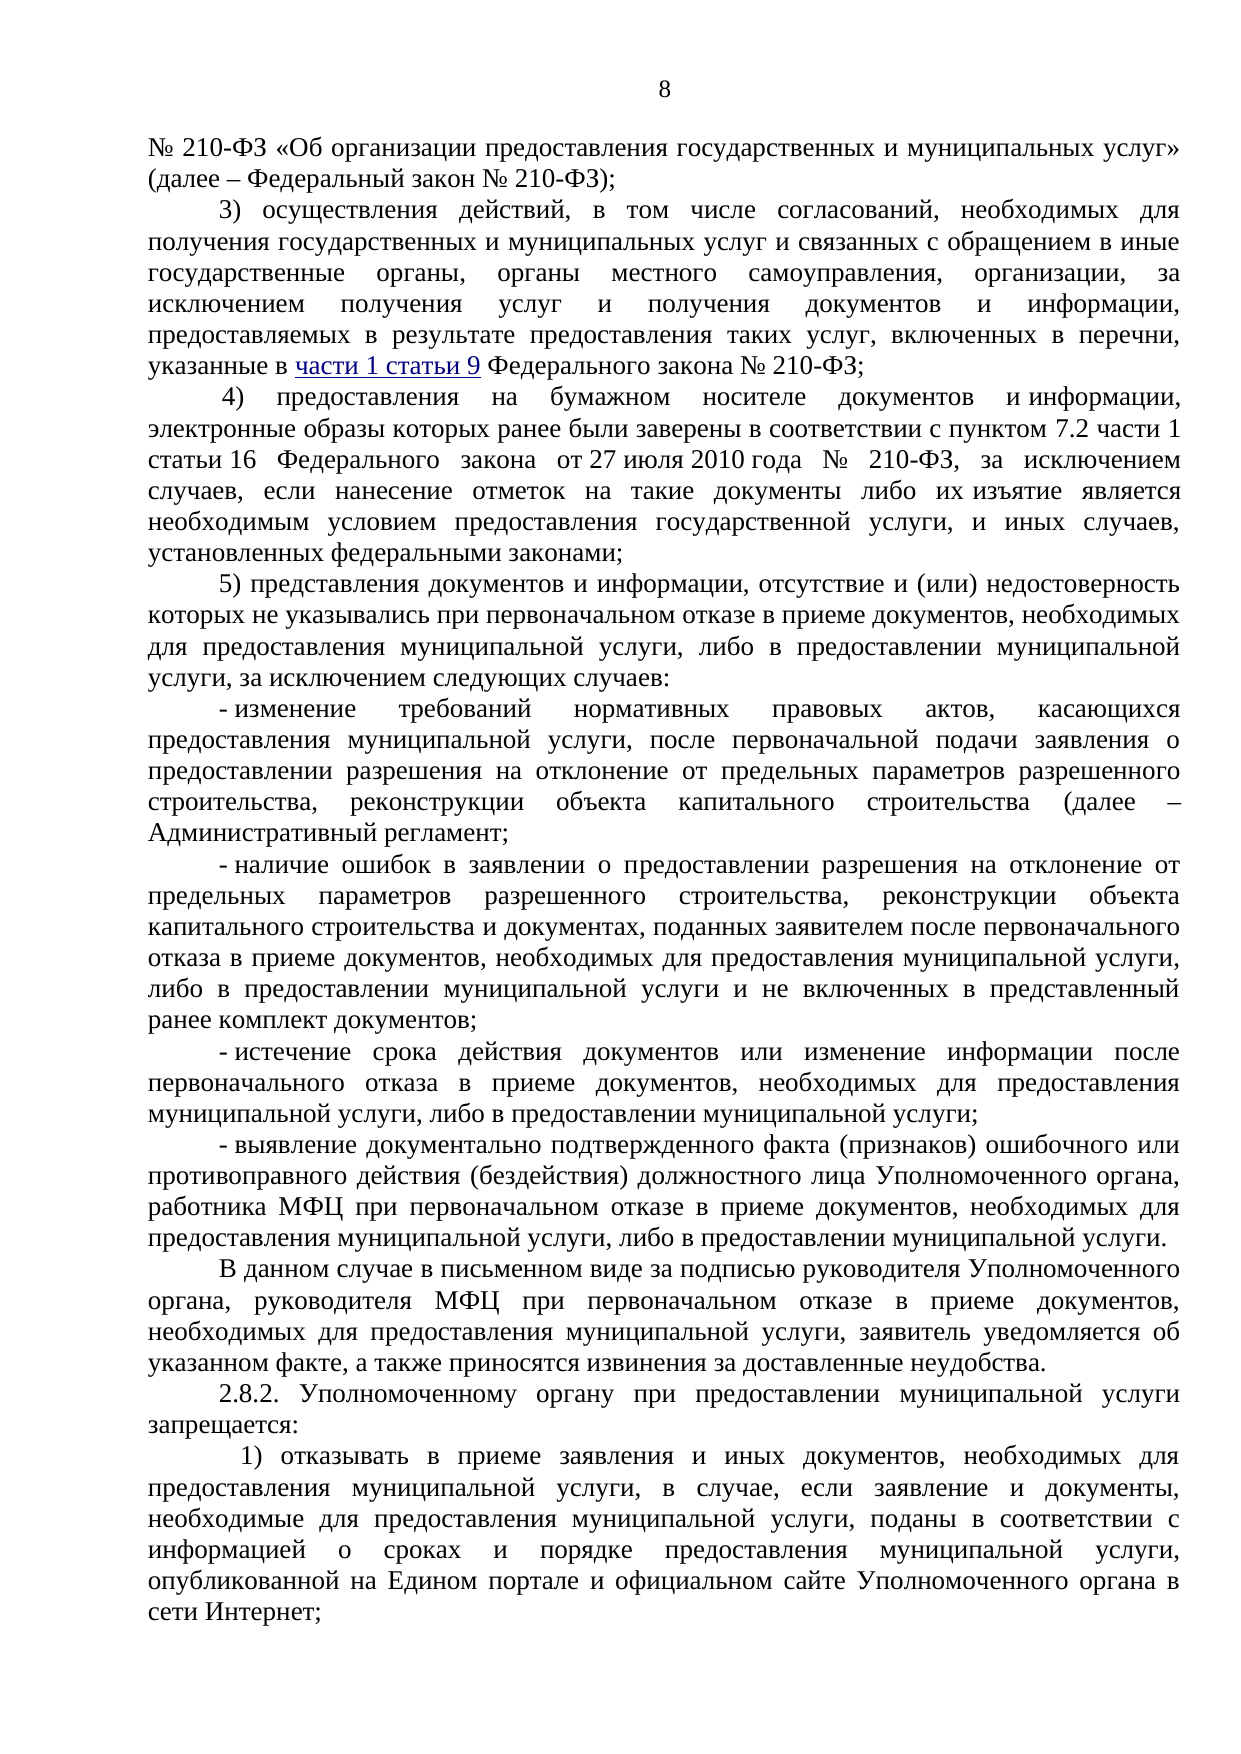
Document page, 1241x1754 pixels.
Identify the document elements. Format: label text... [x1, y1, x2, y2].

text ‑ наличие ошибок в заявлении о предоставлении разрешения на отклонение от предельных параметров разрешенного строительства, реконструкции объекта капитального строительства и документах, поданных заявителем после первоначального отказа в приеме документов, необходимых для предоставления муниципальной услуги, либо в предоставлении муниципальной услуги и не включенных в представленный ранее комплект документов; [148, 848, 1181, 1034]
text 5) представления документов и информации, отсутствие и (или) недостоверность которых не указывались при первоначальном отказе в приеме документов, необходимых для предоставления муниципальной услуги, либо в предоставлении муниципальной услуги, за исключением следующих случаев: [148, 567, 1181, 692]
text № 210-ФЗ «Об организации предоставления государственных и муниципальных услуг» (далее – Федеральный закон № 210-ФЗ); [148, 131, 1181, 194]
text 3) осуществления действий, в том числе согласований, необходимых для получения государственных и муниципальных услуг и связанных с обращением в иные государственные органы, органы местного самоуправления, организации, за исключением получения услуг и получения документов и информации, предоставляемых в результате предоставления таких услуг, включенных в перечни, указанные в части 1 статьи 9 Федерального закона № 210-ФЗ; [148, 194, 1181, 381]
text - истечение срока действия документов или изменение информации после первоначального отказа в приеме документов, необходимых для предоставления муниципальной услуги, либо в предоставлении муниципальной услуги; [148, 1034, 1181, 1128]
text 4) предоставления на бумажном носителе документов и информации, электронные образы которых ранее были заверены в соответствии с пунктом 7.2 части 1 статьи 16 Федерального закона от 27 июля 2010 года № 210-ФЗ, за исключением случаев, если нанесение отметок на такие документы либо их изъятие является необходимым условием предоставления государственной услуги, и иных случаев, установленных федеральными законами; [148, 381, 1181, 567]
text - изменение требований нормативных правовых актов, касающихся предоставления муниципальной услуги, после первоначальной подачи заявления о предоставлении разрешения на отклонение от предельных параметров разрешенного строительства, реконструкции объекта капитального строительства (далее – Административный регламент; [148, 692, 1181, 848]
text 1) отказывать в приеме заявления и иных документов, необходимых для предоставления муниципальной услуги, в случае, если заявление и документы, необходимые для предоставления муниципальной услуги, поданы в соответствии с информацией о сроках и порядке предоставления муниципальной услуги, опубликованной на Едином портале и официальном сайте Уполномоченного органа в сети Интернет; [148, 1439, 1181, 1626]
text 2.8.2. Уполномоченному органу при предоставлении муниципальной услуги запрещается: [148, 1377, 1181, 1439]
text - выявление документально подтвержденного факта (признаков) ошибочного или противоправного действия (бездействия) должностного лица Уполномоченного органа, работника МФЦ при первоначальном отказе в приеме документов, необходимых для предоставления муниципальной услуги, либо в предоставлении муниципальной услуги. [148, 1128, 1181, 1253]
text В данном случае в письменном виде за подписью руководителя Уполномоченного органа, руководителя МФЦ при первоначальном отказе в приеме документов, необходимых для предоставления муниципальной услуги, заявитель уведомляется об указанном факте, а также приносятся извинения за доставленные неудобства. [148, 1253, 1181, 1377]
